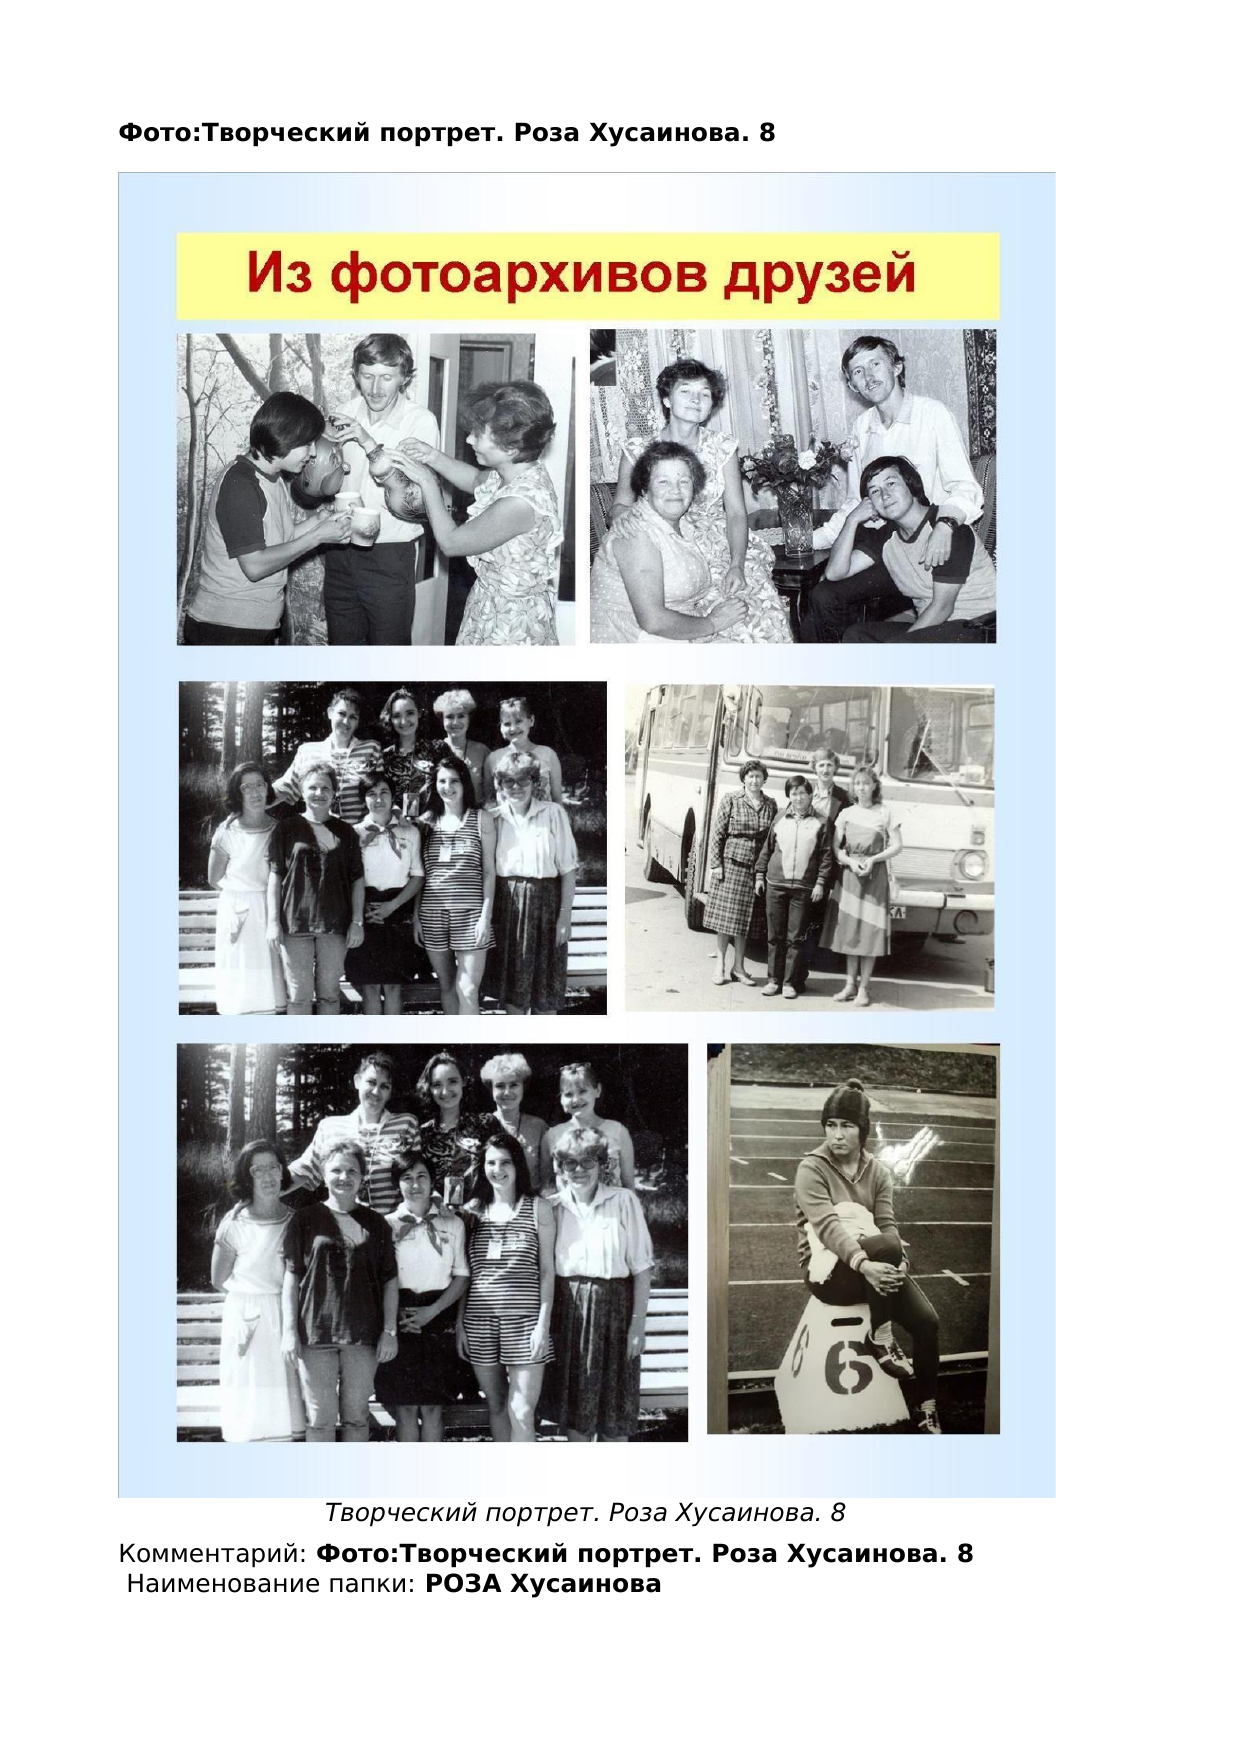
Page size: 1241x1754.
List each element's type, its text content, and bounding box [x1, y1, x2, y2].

subtitle Фото:Творческий портрет. Роза Хусаинова. 8 [118, 118, 1122, 147]
text Творческий портрет. Роза Хусаинова. 8 [118, 1498, 1056, 1527]
picture [118, 172, 1056, 1498]
text Комментарий: Фото:Творческий портрет. Роза Хусаинова. 8 Наименование папки: РОЗА Хусаинова [118, 1540, 1122, 1627]
